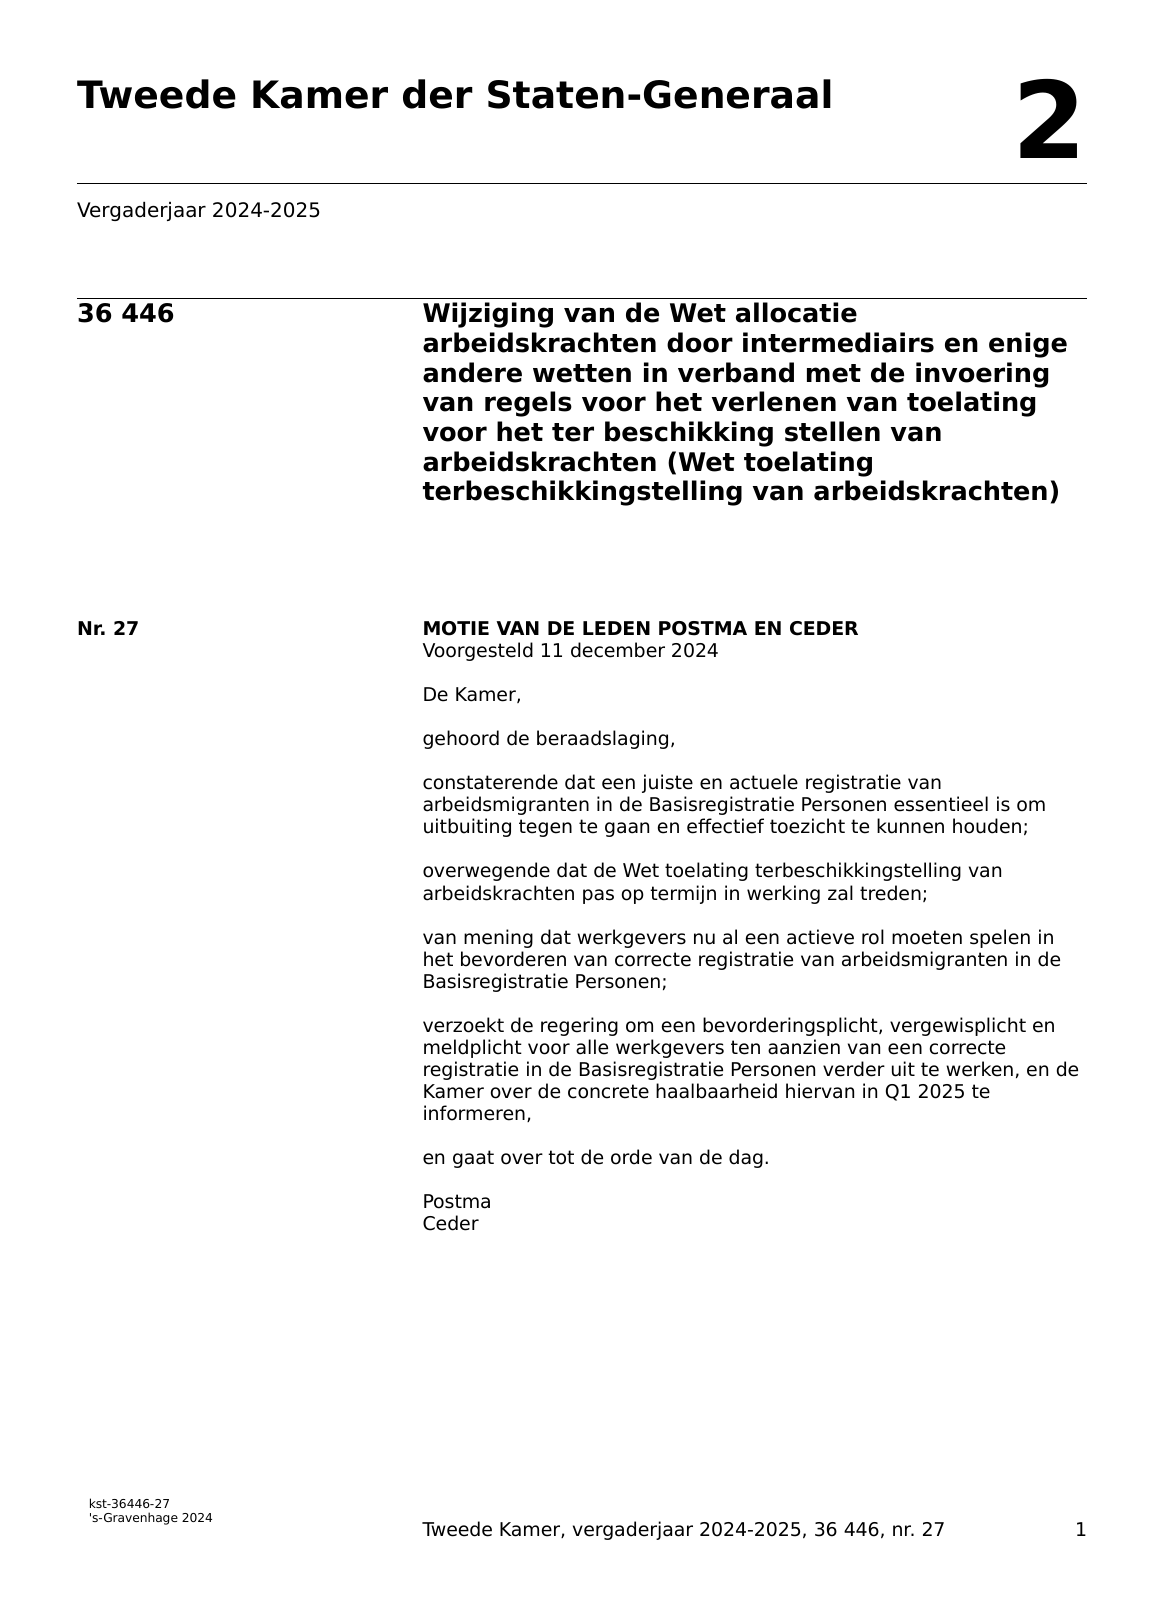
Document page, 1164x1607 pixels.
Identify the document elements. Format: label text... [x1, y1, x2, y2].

table_header Tweede Kamer der Staten-Generaal [77, 59, 886, 183]
text van mening dat werkgevers nu al een actieve rol moeten spelen in het bevorderen van correcte registratie van arbeidsmigranten in de Basisregistratie Personen; [422, 927, 1087, 992]
text constaterende dat een juiste en actuele registratie van arbeidsmigranten in de Basisregistratie Personen essentieel is om uitbuiting tegen te gaan en effectief toezicht te kunnen houden; [422, 772, 1087, 838]
text kst-36446-27 [88, 1497, 323, 1511]
subtitle 36 446 Wijziging van de Wet allocatie arbeidskrachten door intermediairs en enige andere wetten in verband met de invoering van regels voor het verlenen van toelating voor het ter beschikking stellen van arbeidskrachten (Wet toelating terbeschikkingstelling van arbeidskrachten) [77, 299, 1087, 507]
text Voorgesteld 11 december 2024 [422, 640, 1087, 662]
text Ceder [422, 1213, 1087, 1235]
text overwegende dat de Wet toelating terbeschikkingstelling van arbeidskrachten pas op termijn in werking zal treden; [422, 860, 1087, 904]
text gehoord de beraadslaging, [422, 728, 1087, 750]
text verzoekt de regering om een bevorderingsplicht, vergewisplicht en meldplicht voor alle werkgevers ten aanzien van een correcte registratie in de Basisregistratie Personen verder uit te werken, en de Kamer over de concrete haalbaarheid hiervan in Q1 2025 te informeren, [422, 1015, 1087, 1124]
text en gaat over tot de orde van de dag. [422, 1147, 1087, 1169]
text 's-Gravenhage 2024 [88, 1511, 323, 1525]
text De Kamer, [422, 684, 1087, 706]
table_header 2 [886, 59, 1087, 183]
subtitle Nr. 27 MOTIE VAN DE LEDEN POSTMA EN CEDER [77, 618, 1087, 640]
text Postma [422, 1191, 1087, 1213]
table_cell Vergaderjaar 2024-2025 [77, 184, 1087, 298]
